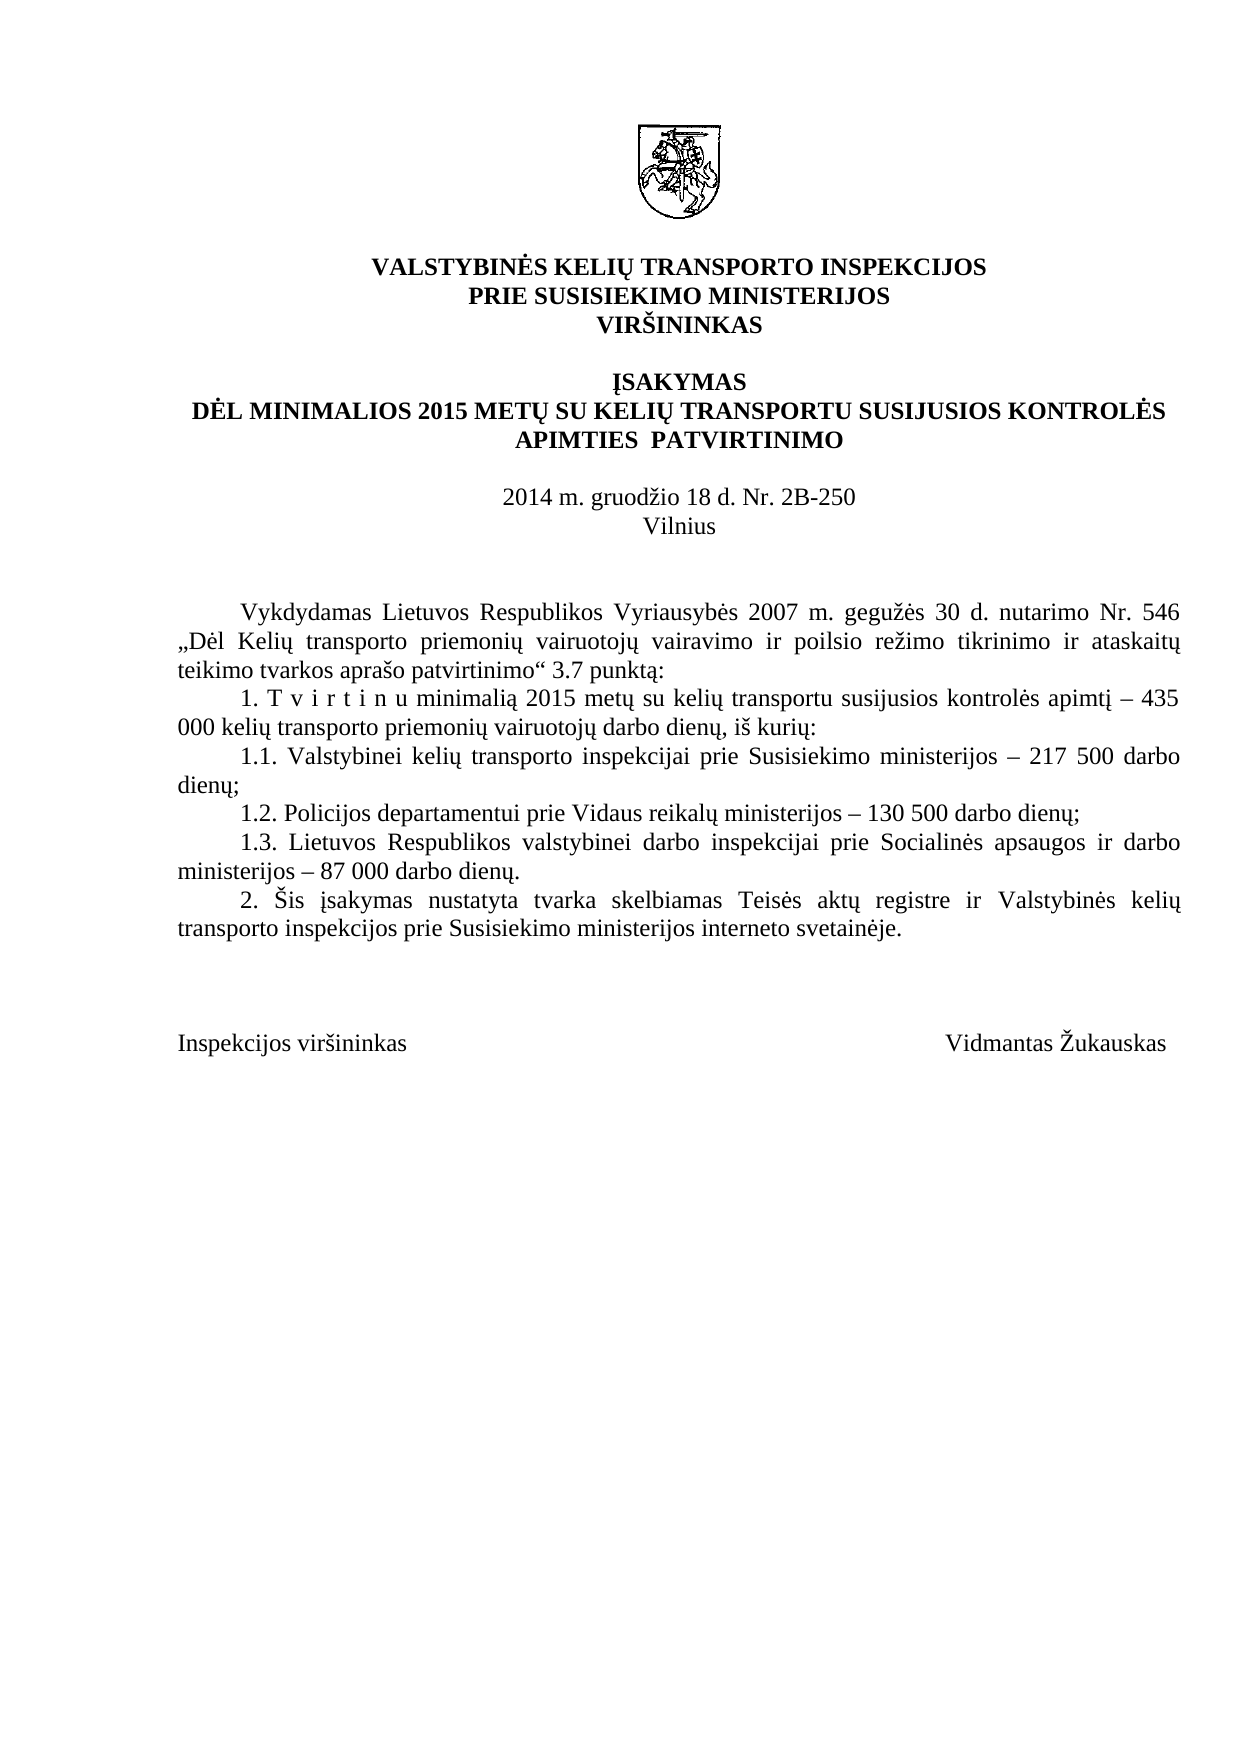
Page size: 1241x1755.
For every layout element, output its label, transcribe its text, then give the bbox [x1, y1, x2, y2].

text DĖL MINIMALIOS 2015 METŲ SU KELIŲ TRANSPORTU SUSIJUSIOS KONTROLĖS APIMTIES PATVIRTINIMO [177, 396, 1181, 453]
text 2014 m. gruodžio 18 d. Nr. 2B-250 [177, 482, 1181, 511]
text ĮSAKYMAS [177, 367, 1181, 396]
text VALSTYBINĖS KELIŲ TRANSPORTO INSPEKCIJOS [177, 252, 1181, 281]
text 1. T v i r t i n u minimalią 2015 metų su kelių transportu susijusios kontrolės apimtį – 435 000 kelių transporto priemonių vairuotojų darbo dienų, iš kurių: [177, 683, 1181, 741]
text Inspekcijos viršininkas Vidmantas Žukauskas [177, 1028, 1181, 1057]
text 2. Šis įsakymas nustatyta tvarka skelbiamas Teisės aktų registre ir Valstybinės kelių transporto inspekcijos prie Susisiekimo ministerijos interneto svetainėje. [177, 885, 1181, 942]
text 1.3. Lietuvos Respublikos valstybinei darbo inspekcijai prie Socialinės apsaugos ir darbo ministerijos – 87 000 darbo dienų. [177, 827, 1181, 885]
text VIRŠININKAS [177, 310, 1181, 338]
text 1.1. Valstybinei kelių transporto inspekcijai prie Susisiekimo ministerijos – 217 500 darbo dienų; [177, 741, 1181, 798]
text Vykdydamas Lietuvos Respublikos Vyriausybės 2007 m. gegužės 30 d. nutarimo Nr. 546 „Dėl Kelių transporto priemonių vairuotojų vairavimo ir poilsio režimo tikrinimo ir ataskaitų teikimo tvarkos aprašo patvirtinimo“ 3.7 punktą: [177, 597, 1181, 683]
text Vilnius [177, 511, 1181, 540]
text 1.2. Policijos departamentui prie Vidaus reikalų ministerijos – 130 500 darbo dienų; [177, 798, 1181, 827]
text PRIE SUSISIEKIMO MINISTERIJOS [177, 281, 1181, 310]
